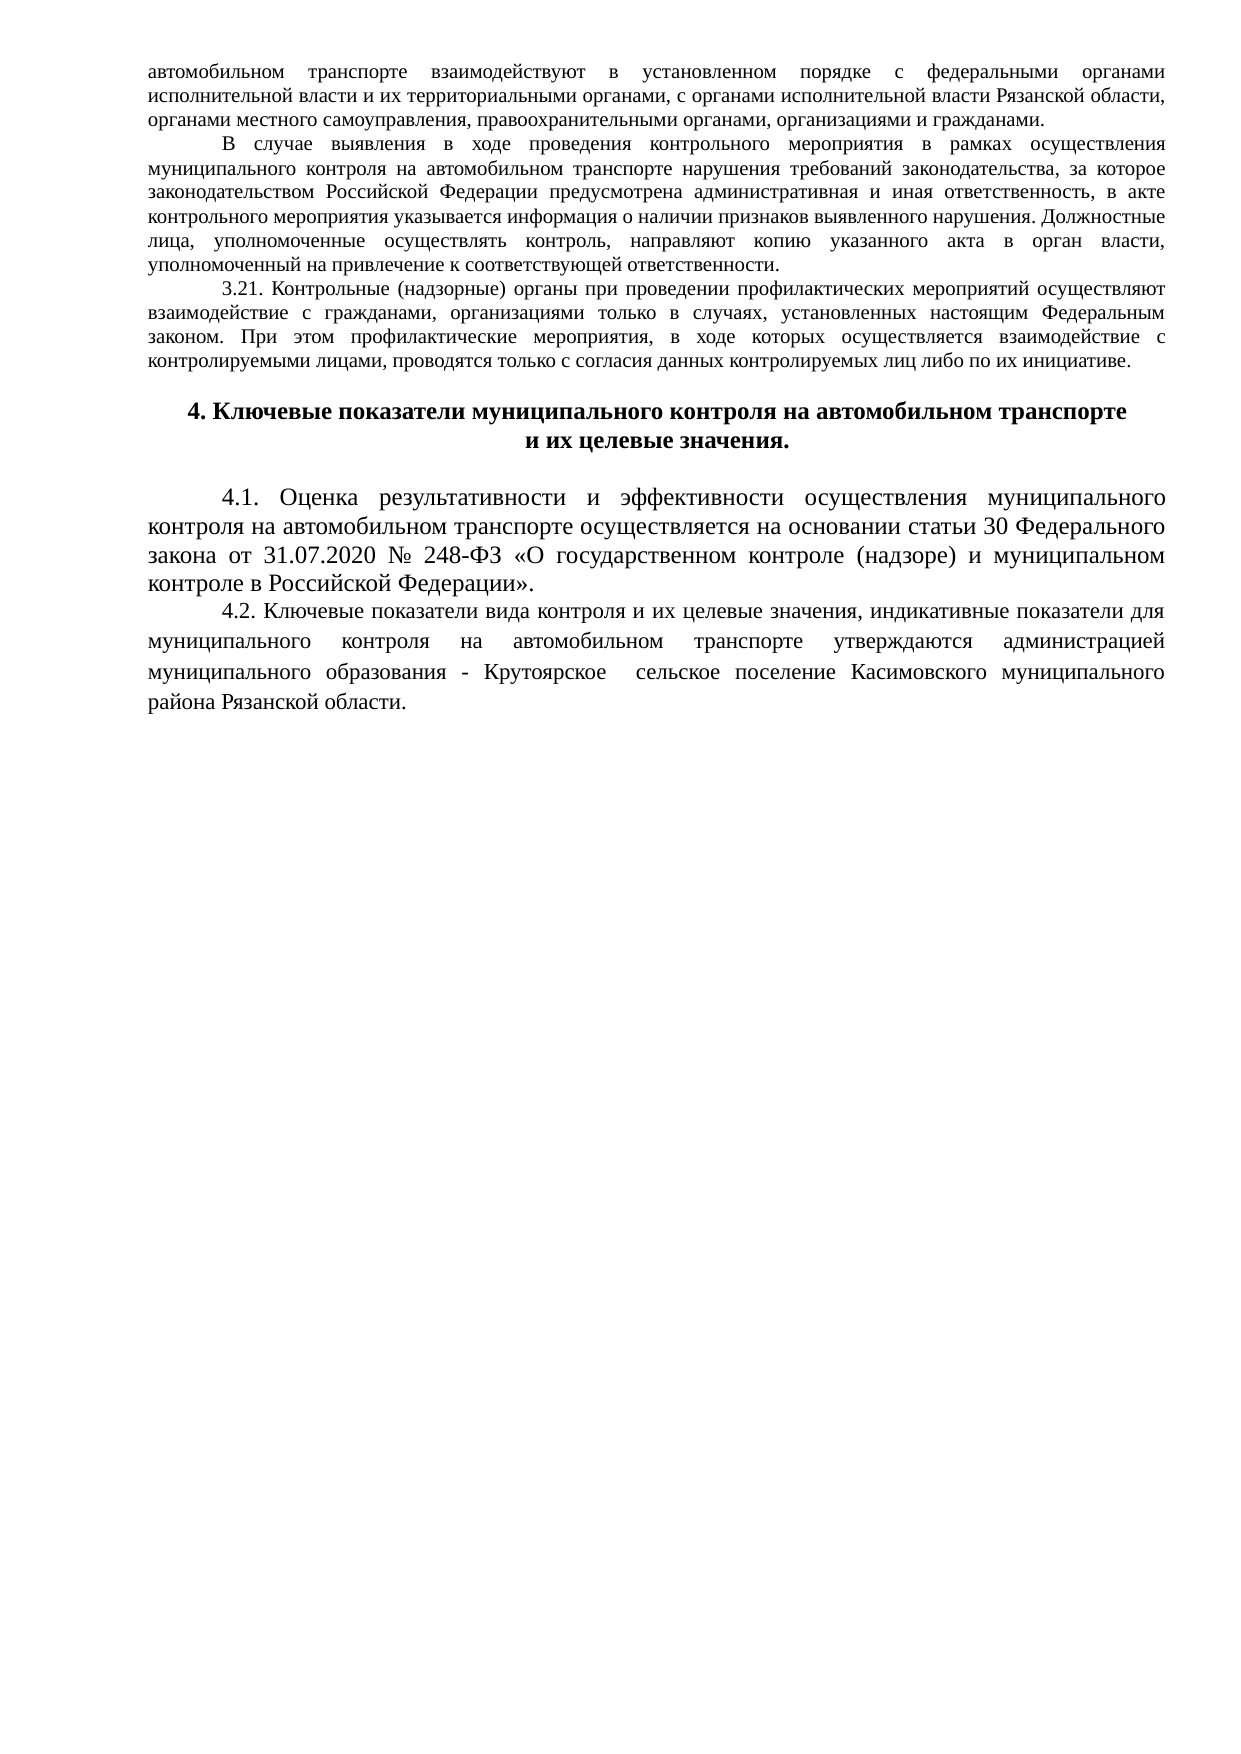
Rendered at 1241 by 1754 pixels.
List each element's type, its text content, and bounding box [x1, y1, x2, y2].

text и их целевые значения. [148, 425, 1167, 453]
text 4.2. Ключевые показатели вида контроля и их целевые значения, индикативные показатели для муниципального контроля на автомобильном транспорте утверждаются администрацией муниципального образования - Крутоярское сельское поселение Касимовского муниципального района Рязанской области. [148, 597, 1167, 714]
text В случае выявления в ходе проведения контрольного мероприятия в рамках осуществления муниципального контроля на автомобильном транспорте нарушения требований законодательства, за которое законодательством Российской Федерации предусмотрена административная и иная ответственность, в акте контрольного мероприятия указывается информация о наличии признаков выявленного нарушения. Должностные лица, уполномоченные осуществлять контроль, направляют копию указанного акта в орган власти, уполномоченный на привлечение к соответствующей ответственности. [148, 131, 1167, 276]
text 4.1. Оценка результативности и эффективности осуществления муниципального контроля на автомобильном транспорте осуществляется на основании статьи 30 Федерального закона от 31.07.2020 № 248-ФЗ «О государственном контроле (надзоре) и муниципальном контроле в Российской Федерации». [148, 482, 1167, 597]
text 3.21. Контрольные (надзорные) органы при проведении профилактических мероприятий осуществляют взаимодействие с гражданами, организациями только в случаях, установленных настоящим Федеральным законом. При этом профилактические мероприятия, в ходе которых осуществляется взаимодействие с контролируемыми лицами, проводятся только с согласия данных контролируемых лиц либо по их инициативе. [148, 276, 1167, 372]
text автомобильном транспорте взаимодействуют в установленном порядке с федеральными органами исполнительной власти и их территориальными органами, с органами исполнительной власти Рязанской области, органами местного самоуправления, правоохранительными органами, организациями и гражданами. [148, 59, 1167, 131]
text 4. Ключевые показатели муниципального контроля на автомобильном транспорте [148, 396, 1167, 425]
